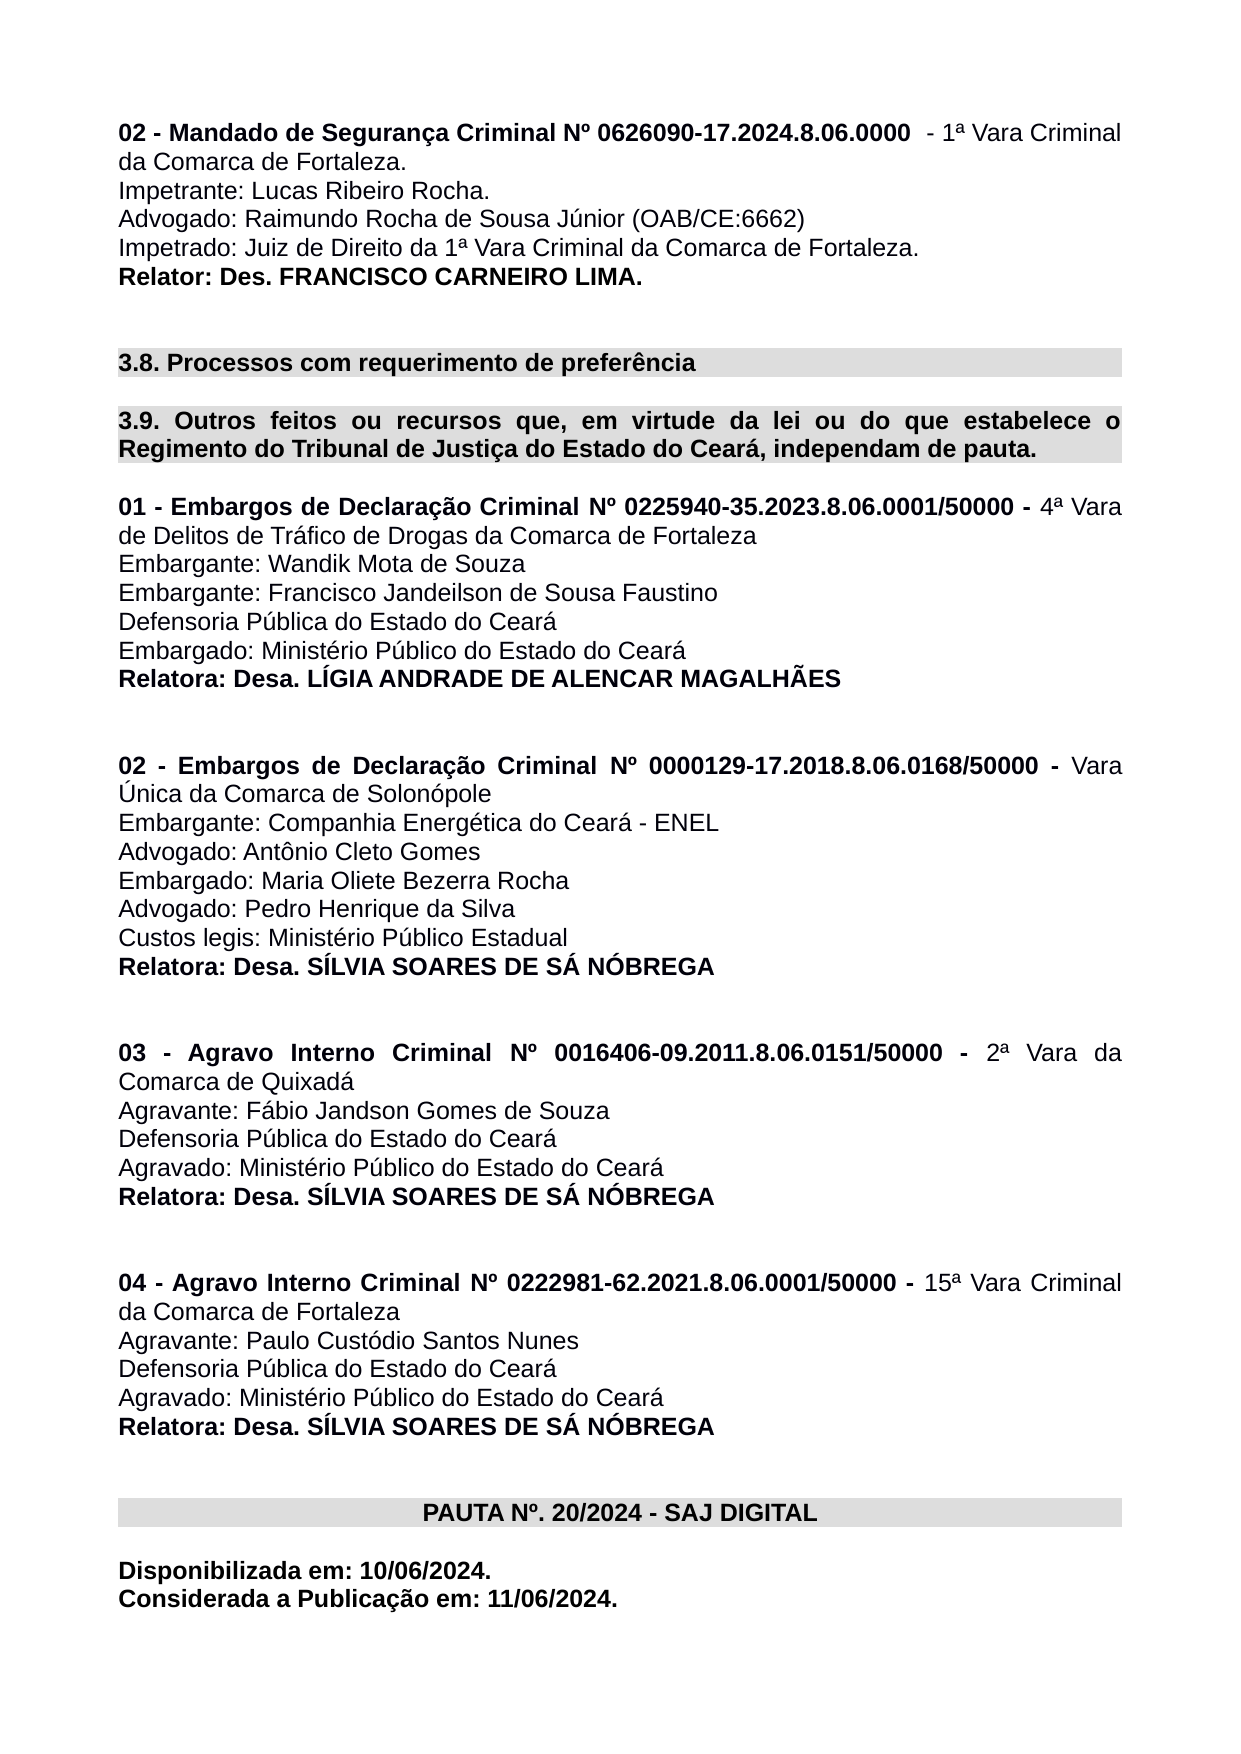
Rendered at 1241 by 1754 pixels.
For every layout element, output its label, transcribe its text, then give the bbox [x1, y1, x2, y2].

text Embargado: Ministério Público do Estado do Ceará [118, 636, 1122, 664]
text PAUTA Nº. 20/2024 - SAJ DIGITAL [118, 1498, 1122, 1527]
text Relatora: Desa. SÍLVIA SOARES DE SÁ NÓBREGA [118, 1182, 1122, 1211]
text Embargante: Francisco Jandeilson de Sousa Faustino [118, 578, 1122, 607]
text Agravado: Ministério Público do Estado do Ceará [118, 1153, 1122, 1182]
text 3.8. Processos com requerimento de preferência [118, 348, 1122, 377]
text Defensoria Pública do Estado do Ceará [118, 607, 1122, 636]
text Agravante: Paulo Custódio Santos Nunes [118, 1326, 1122, 1354]
text Advogado: Raimundo Rocha de Sousa Júnior (OAB/CE:6662) [118, 204, 1122, 233]
text Relatora: Desa. LÍGIA ANDRADE DE ALENCAR MAGALHÃES [118, 664, 1122, 693]
text Embargante: Wandik Mota de Souza [118, 549, 1122, 578]
text Defensoria Pública do Estado do Ceará [118, 1354, 1122, 1383]
text 04 - Agravo Interno Criminal Nº 0222981-62.2021.8.06.0001/50000 - 15ª Vara Criminal da Comarca de Fortaleza [118, 1268, 1122, 1326]
text Impetrado: Juiz de Direito da 1ª Vara Criminal da Comarca de Fortaleza. [118, 233, 1122, 262]
text Advogado: Antônio Cleto Gomes [118, 837, 1122, 866]
text Agravado: Ministério Público do Estado do Ceará [118, 1383, 1122, 1412]
text Custos legis: Ministério Público Estadual [118, 923, 1122, 952]
text Relatora: Desa. SÍLVIA SOARES DE SÁ NÓBREGA [118, 1412, 1122, 1441]
text Considerada a Publicação em: 11/06/2024. [118, 1584, 1122, 1613]
text 03 - Agravo Interno Criminal Nº 0016406-09.2011.8.06.0151/50000 - 2ª Vara da Comarca de Quixadá [118, 1038, 1122, 1096]
text Disponibilizada em: 10/06/2024. [118, 1556, 1122, 1584]
text 01 - Embargos de Declaração Criminal Nº 0225940-35.2023.8.06.0001/50000 - 4ª Vara de Delitos de Tráfico de Drogas da Comarca de Fortaleza [118, 492, 1122, 549]
text Embargante: Companhia Energética do Ceará - ENEL [118, 808, 1122, 837]
text 02 - Mandado de Segurança Criminal Nº 0626090-17.2024.8.06.0000 - 1ª Vara Criminal da Comarca de Fortaleza. [118, 118, 1122, 176]
text 3.9. Outros feitos ou recursos que, em virtude da lei ou do que estabelece o Regimento do Tribunal de Justiça do Estado do Ceará, independam de pauta. [118, 406, 1122, 463]
text Agravante: Fábio Jandson Gomes de Souza [118, 1096, 1122, 1124]
text Relatora: Desa. SÍLVIA SOARES DE SÁ NÓBREGA [118, 952, 1122, 981]
text Defensoria Pública do Estado do Ceará [118, 1124, 1122, 1153]
text Advogado: Pedro Henrique da Silva [118, 894, 1122, 923]
text Impetrante: Lucas Ribeiro Rocha. [118, 176, 1122, 204]
text 02 - Embargos de Declaração Criminal Nº 0000129-17.2018.8.06.0168/50000 - Vara Única da Comarca de Solonópole [118, 751, 1122, 808]
text Embargado: Maria Oliete Bezerra Rocha [118, 866, 1122, 894]
text Relator: Des. FRANCISCO CARNEIRO LIMA. [118, 262, 1122, 291]
